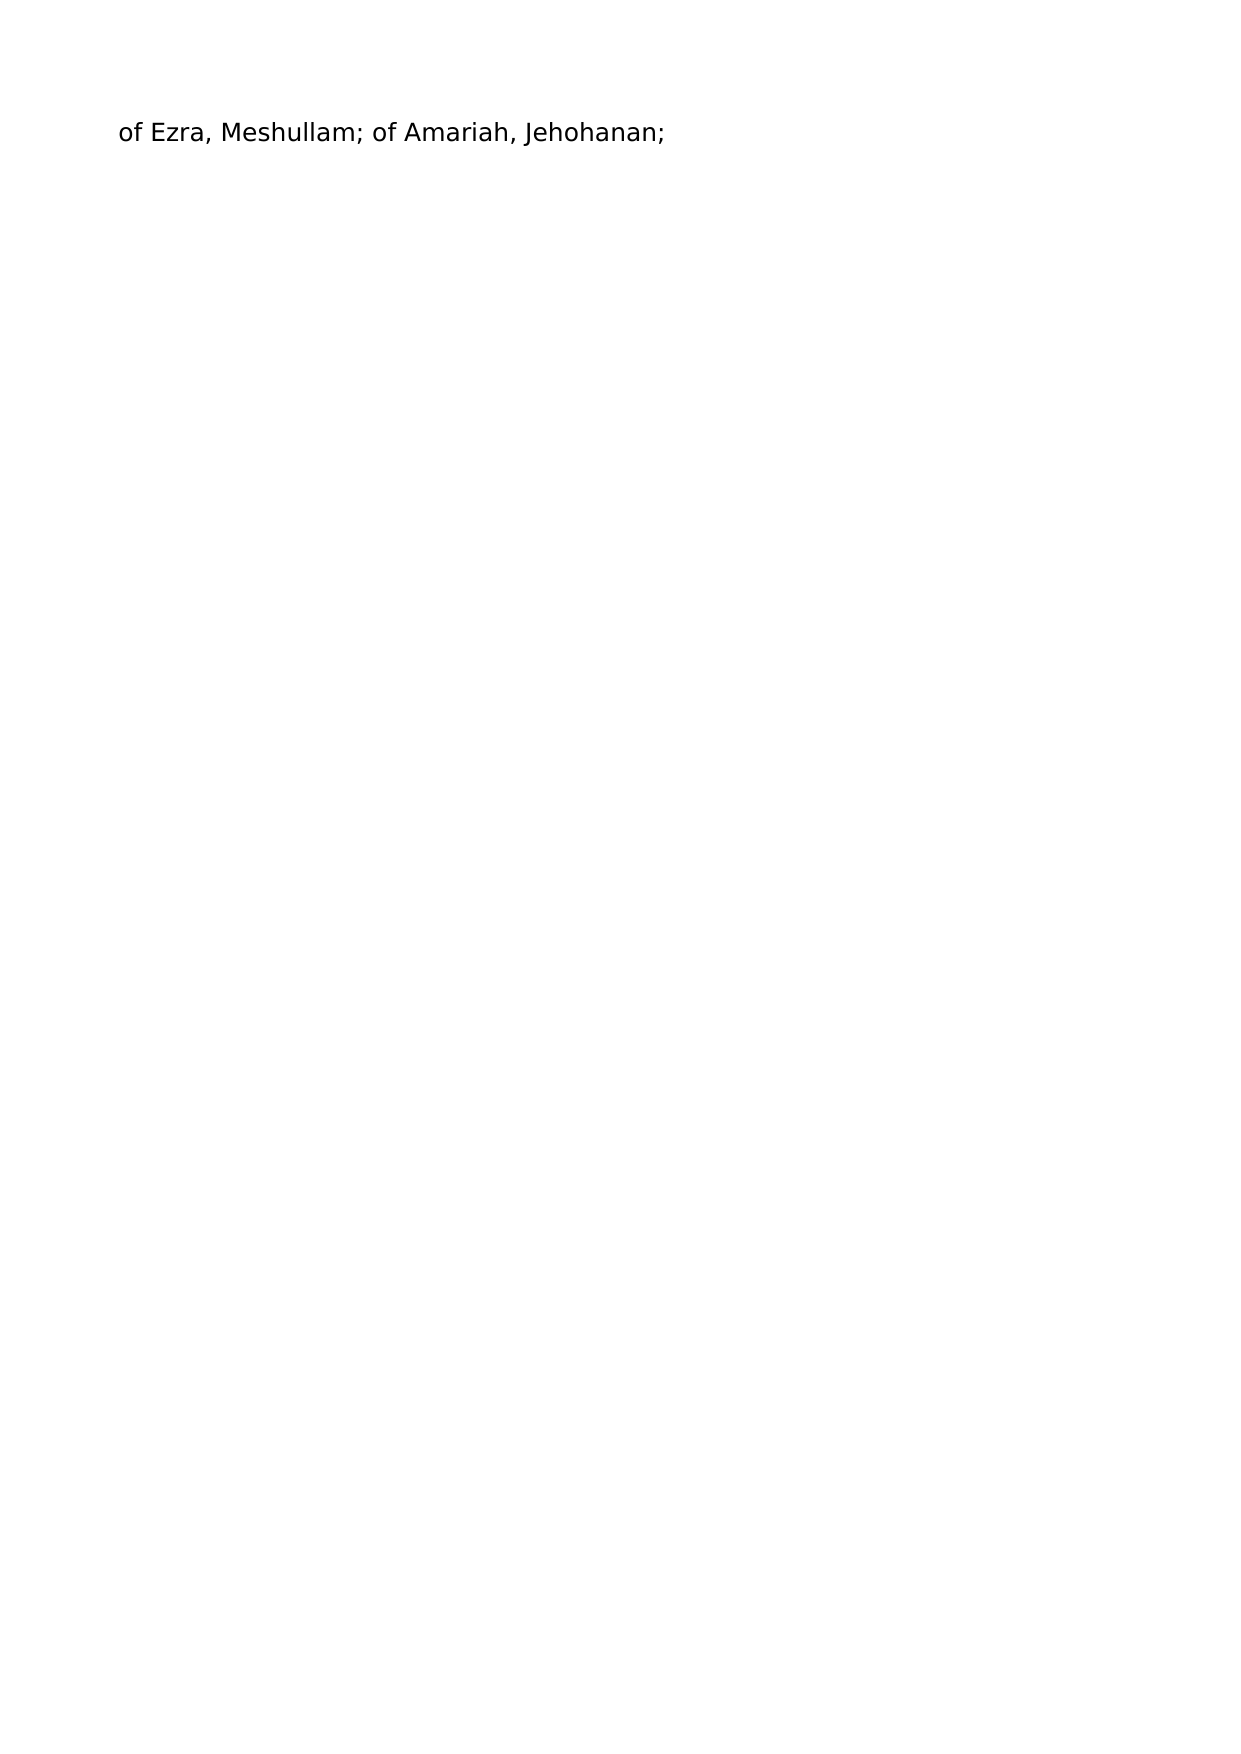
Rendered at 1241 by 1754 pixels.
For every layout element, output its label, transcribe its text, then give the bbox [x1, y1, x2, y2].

text of Ezra, Meshullam; of Amariah, Jehohanan; [118, 118, 1122, 147]
